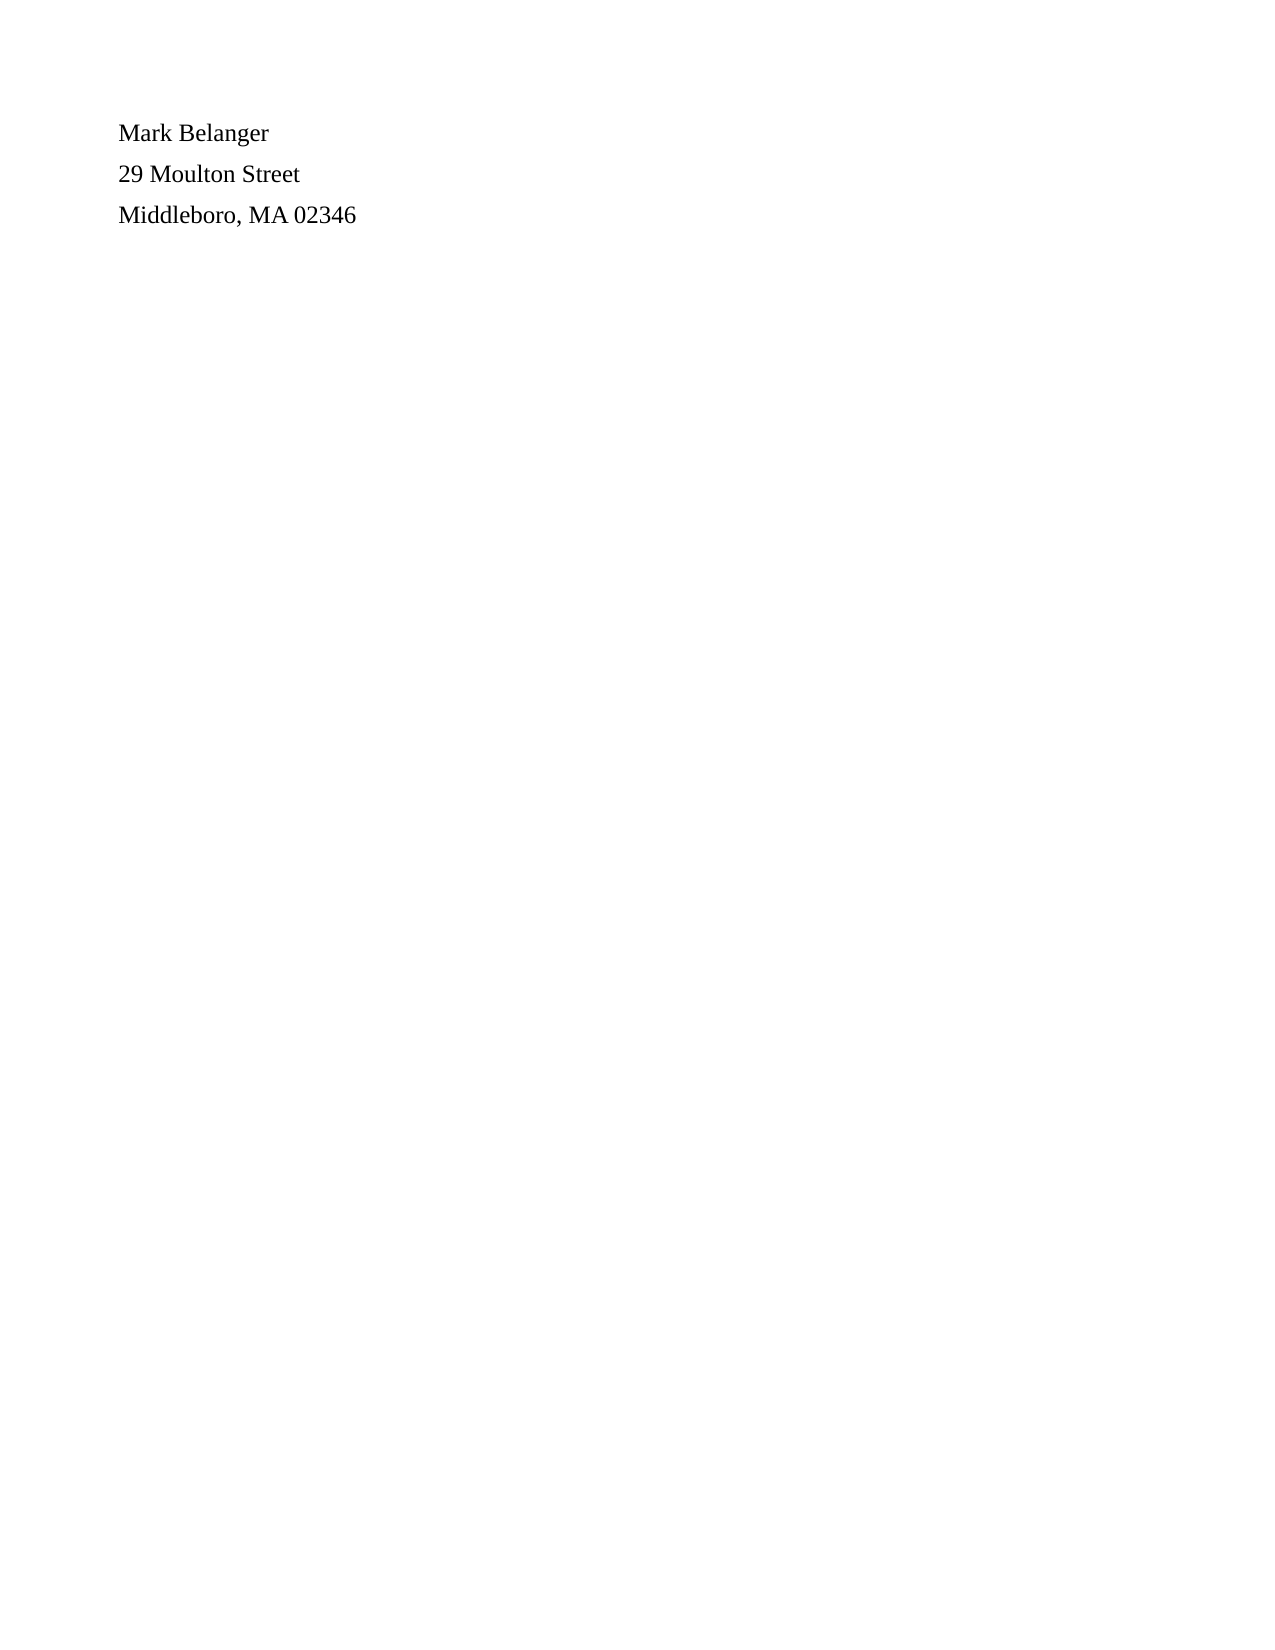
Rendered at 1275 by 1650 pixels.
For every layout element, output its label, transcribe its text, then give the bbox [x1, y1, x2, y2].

text 29 Moulton Street [118, 159, 1157, 188]
text Middleboro, MA 02346 [118, 201, 1157, 229]
text Mark Belanger [118, 118, 1157, 147]
